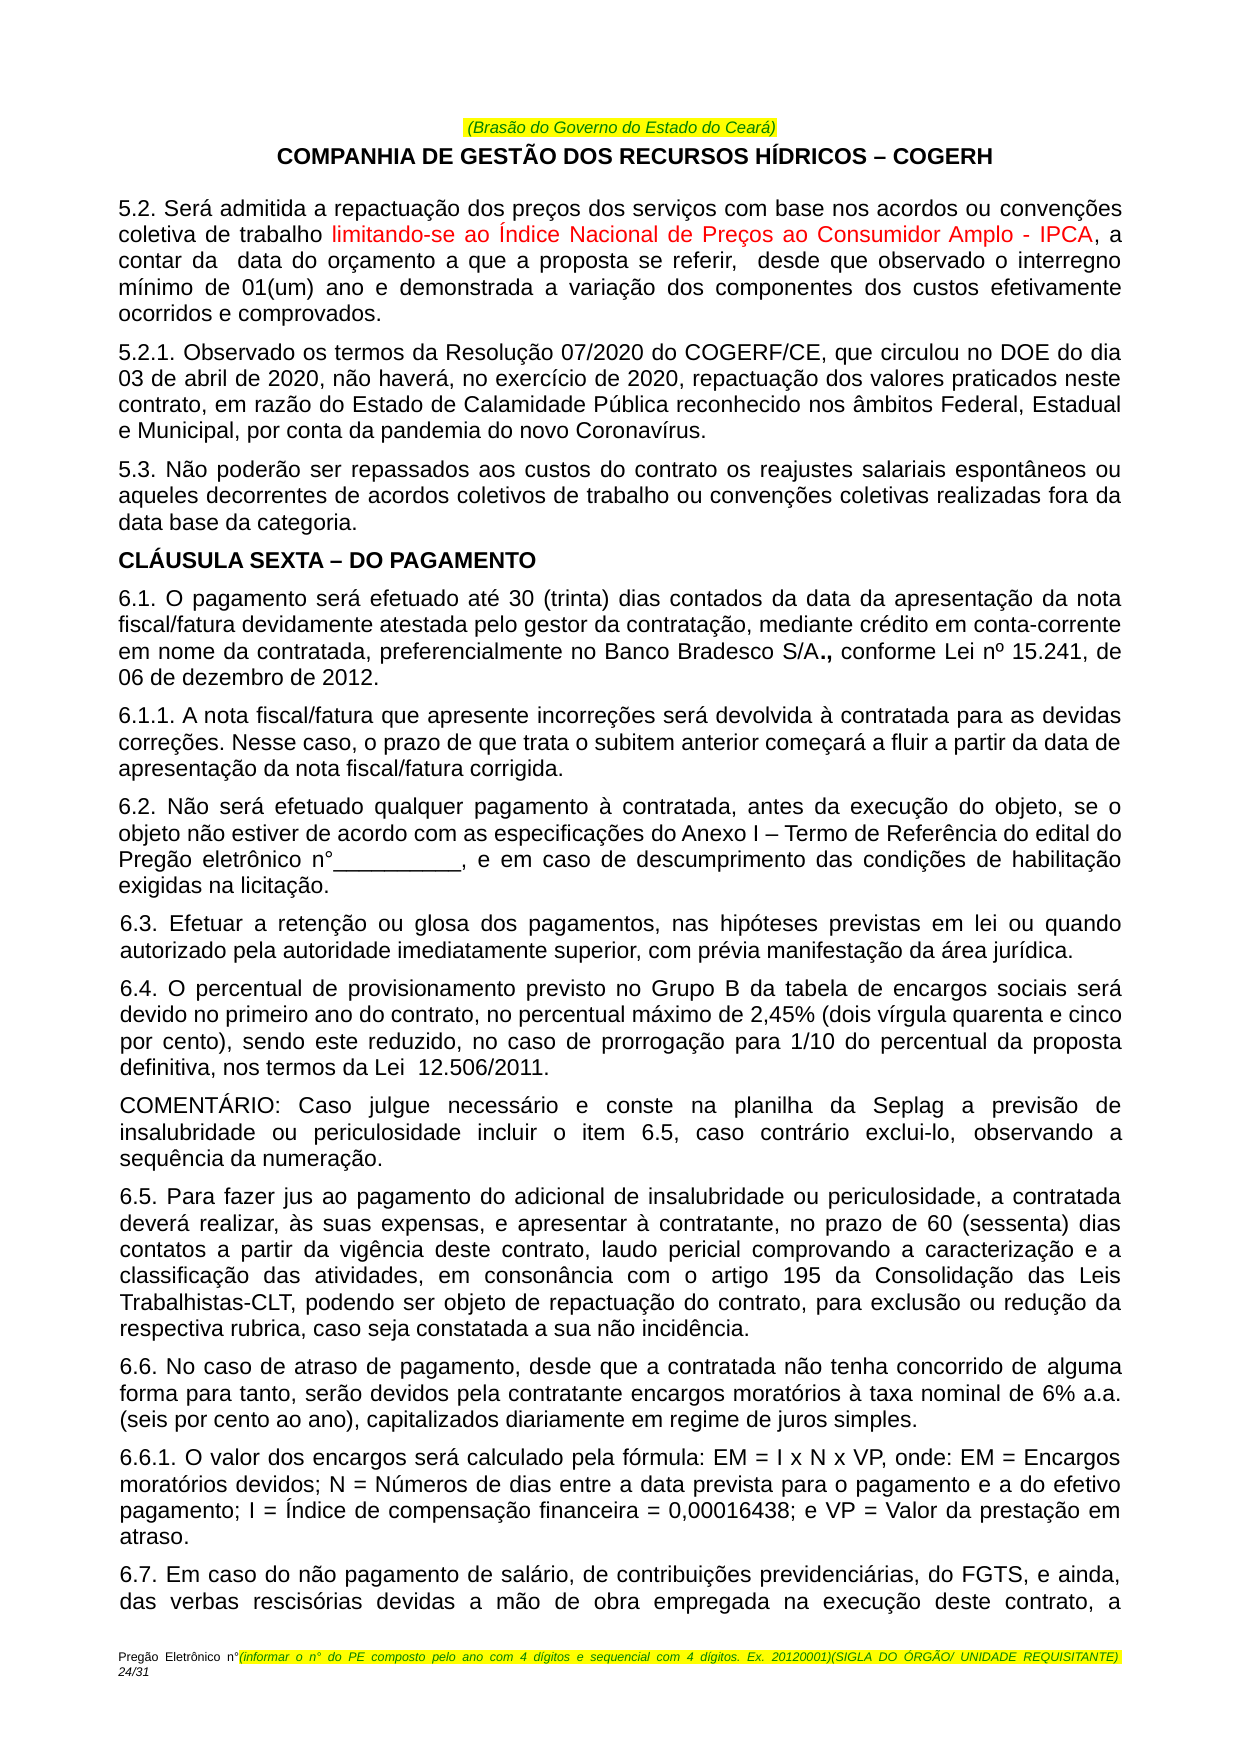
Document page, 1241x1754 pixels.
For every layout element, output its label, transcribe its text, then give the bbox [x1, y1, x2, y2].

text 6.1.1. A nota fiscal/fatura que apresente incorreções será devolvida à contratada para as devidas correções. Nesse caso, o prazo de que trata o subitem anterior começará a fluir a partir da data de apresentação da nota fiscal/fatura corrigida. [118, 702, 1122, 781]
text 5.2. Será admitida a repactuação dos preços dos serviços com base nos acordos ou convenções coletiva de trabalho limitando-se ao Índice Nacional de Preços ao Consumidor Amplo - IPCA, a contar da data do orçamento a que a proposta se referir, desde que observado o interregno mínimo de 01(um) ano e demonstrada a variação dos componentes dos custos efetivamente ocorridos e comprovados. [118, 195, 1122, 327]
text 6.2. Não será efetuado qualquer pagamento à contratada, antes da execução do objeto, se o objeto não estiver de acordo com as especificações do Anexo I – Termo de Referência do edital do Pregão eletrônico n°__________, e em caso de descumprimento das condições de habilitação exigidas na licitação. [118, 793, 1122, 898]
text 6.5. Para fazer jus ao pagamento do adicional de insalubridade ou periculosidade, a contratada deverá realizar, às suas expensas, e apresentar à contratante, no prazo de 60 (sessenta) dias contatos a partir da vigência deste contrato, laudo pericial comprovando a caracterização e a classificação das atividades, em consonância com o artigo 195 da Consolidação das Leis Trabalhistas-CLT, podendo ser objeto de repactuação do contrato, para exclusão ou redução da respectiva rubrica, caso seja constatada a sua não incidência. [119, 1183, 1122, 1341]
text 6.4. O percentual de provisionamento previsto no Grupo B da tabela de encargos sociais será devido no primeiro ano do contrato, no percentual máximo de 2,45% (dois vírgula quarenta e cinco por cento), sendo este reduzido, no caso de prorrogação para 1/10 do percentual da proposta definitiva, nos termos da Lei 12.506/2011. [119, 975, 1122, 1080]
text 6.6.1. O valor dos encargos será calculado pela fórmula: EM = I x N x VP, onde: EM = Encargos moratórios devidos; N = Números de dias entre a data prevista para o pagamento e a do efetivo pagamento; I = Índice de compensação financeira = 0,00016438; e VP = Valor da prestação em atraso. [119, 1444, 1122, 1549]
text 6.3. Efetuar a retenção ou glosa dos pagamentos, nas hipóteses previstas em lei ou quando autorizado pela autoridade imediatamente superior, com prévia manifestação da área jurídica. [119, 910, 1122, 963]
text 6.1. O pagamento será efetuado até 30 (trinta) dias contados da data da apresentação da nota fiscal/fatura devidamente atestada pelo gestor da contratação, mediante crédito em conta-corrente em nome da contratada, preferencialmente no Banco Bradesco S/A., conforme Lei nº 15.241, de 06 de dezembro de 2012. [118, 585, 1122, 690]
text 5.3. Não poderão ser repassados aos custos do contrato os reajustes salariais espontâneos ou aqueles decorrentes de acordos coletivos de trabalho ou convenções coletivas realizadas fora da data base da categoria. [118, 456, 1122, 535]
text 6.6. No caso de atraso de pagamento, desde que a contratada não tenha concorrido de alguma forma para tanto, serão devidos pela contratante encargos moratórios à taxa nominal de 6% a.a. (seis por cento ao ano), capitalizados diariamente em regime de juros simples. [119, 1353, 1122, 1432]
text 6.7. Em caso do não pagamento de salário, de contribuições previdenciárias, do FGTS, e ainda, das verbas rescisórias devidas a mão de obra empregada na execução deste contrato, a [119, 1561, 1122, 1614]
text COMENTÁRIO: Caso julgue necessário e conste na planilha da Seplag a previsão de insalubridade ou periculosidade incluir o item 6.5, caso contrário exclui-lo, observando a sequência da numeração. [119, 1092, 1122, 1171]
text 5.2.1. Observado os termos da Resolução 07/2020 do COGERF/CE, que circulou no DOE do dia 03 de abril de 2020, não haverá, no exercício de 2020, repactuação dos valores praticados neste contrato, em razão do Estado de Calamidade Pública reconhecido nos âmbitos Federal, Estadual e Municipal, por conta da pandemia do novo Coronavírus. [118, 338, 1122, 444]
text CLÁUSULA SEXTA – DO PAGAMENTO [118, 547, 1122, 573]
